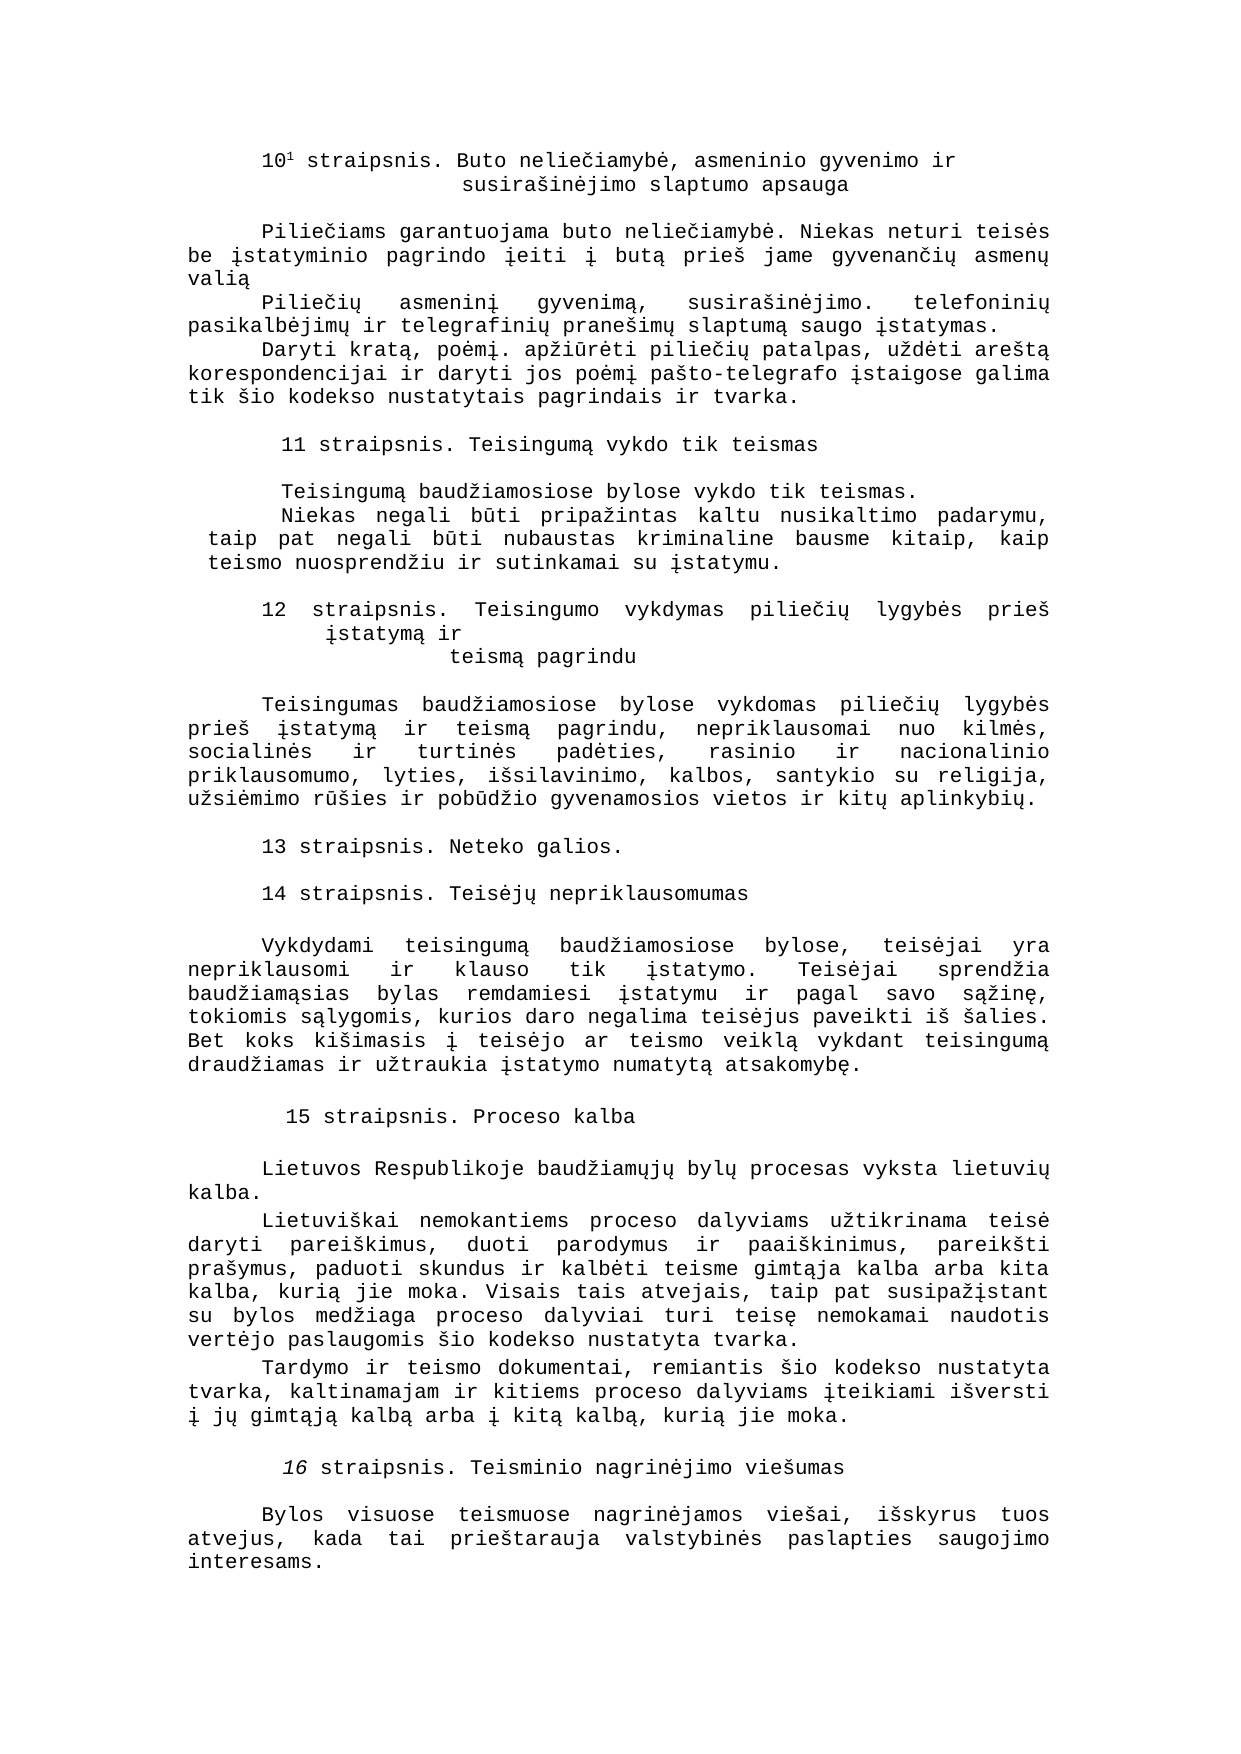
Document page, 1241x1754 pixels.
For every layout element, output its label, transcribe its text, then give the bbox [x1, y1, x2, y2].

text Teisingumą baudžiamosiose bylose vykdo tik teismas. [207, 481, 1050, 505]
text Niekas negali būti pripažintas kaltu nusikaltimo padarymu, taip pat negali būti nubaustas kriminaline bausme kitaip, kaip teismo nuosprendžiu ir sutinkamai su įstatymu. [207, 505, 1050, 576]
text susirašinėjimo slaptumo apsauga [261, 174, 1050, 197]
text Piliečiams garantuojama buto neliečiamybė. Niekas neturi teisės be įstatyminio pagrindo įeiti į butą prieš jame gyvenančių asmenų valią [187, 221, 1050, 292]
text Bylos visuose teismuose nagrinėjamos viešai, išskyrus tuos atvejus, kada tai prieštarauja valstybinės paslapties saugojimo interesams. [187, 1504, 1050, 1575]
text Vykdydami teisingumą baudžiamosiose bylose, teisėjai yra nepriklausomi ir klauso tik įstatymo. Teisėjai sprendžia baudžiamąsias bylas remdamiesi įstatymu ir pagal savo sąžinę, tokiomis sąlygomis, kurios daro negalima teisėjus paveikti iš šalies. Bet koks kišimasis į teisėjo ar teismo veiklą vykdant teisingumą draudžiamas ir užtraukia įstatymo numatytą atsakomybę. [187, 935, 1050, 1077]
text Lietuviškai nemokantiems proceso dalyviams užtikrinama teisė daryti pareiškimus, duoti parodymus ir paaiškinimus, pareikšti prašymus, paduoti skundus ir kalbėti teisme gimtąja kalba arba kita kalba, kurią jie moka. Visais tais atvejais, taip pat susipažįstant su bylos medžiaga proceso dalyviai turi teisę nemokamai naudotis vertėjo paslaugomis šio kodekso nustatyta tvarka. [187, 1210, 1050, 1352]
text Tardymo ir teismo dokumentai, remiantis šio kodekso nustatyta tvarka, kaltinamajam ir kitiems proceso dalyviams įteikiami išversti į jų gimtąją kalbą arba į kitą kalbą, kurią jie moka. [187, 1357, 1050, 1428]
text 13 straipsnis. Neteko galios. [207, 836, 1050, 859]
text teismą pagrindu [261, 647, 1050, 670]
text 12 straipsnis. Teisingumo vykdymas piliečių lygybės prieš įstatymą ir [261, 599, 1050, 647]
text 15 straipsnis. Proceso kalba [211, 1106, 1050, 1129]
text Daryti kratą, poėmį. apžiūrėti piliečių patalpas, uždėti areštą korespondencijai ir daryti jos poėmį pašto-telegrafo įstaigose galima tik šio kodekso nustatytais pagrindais ir tvarka. [187, 339, 1050, 410]
text 16 straipsnis. Teisminio nagrinėjimo viešumas [208, 1457, 1050, 1481]
text 14 straipsnis. Teisėjų nepriklausomumas [208, 883, 1050, 907]
text 11 straipsnis. Teisingumą vykdo tik teismas [207, 434, 1050, 457]
text Lietuvos Respublikoje baudžiamųjų bylų procesas vyksta lietuvių kalba. [187, 1158, 1050, 1205]
text Piliečių asmeninį gyvenimą, susirašinėjimo. telefoninių pasikalbėjimų ir telegrafinių pranešimų slaptumą saugo įstatymas. [187, 292, 1050, 339]
text Teisingumas baudžiamosiose bylose vykdomas piliečių lygybės prieš įstatymą ir teismą pagrindu, nepriklausomai nuo kilmės, socialinės ir turtinės padėties, rasinio ir nacionalinio priklausomumo, lyties, išsilavinimo, kalbos, santykio su religija, užsiėmimo rūšies ir pobūdžio gyvenamosios vietos ir kitų aplinkybių. [187, 694, 1050, 812]
text 101 straipsnis. Buto neliečiamybė, asmeninio gyvenimo ir [261, 150, 1050, 174]
